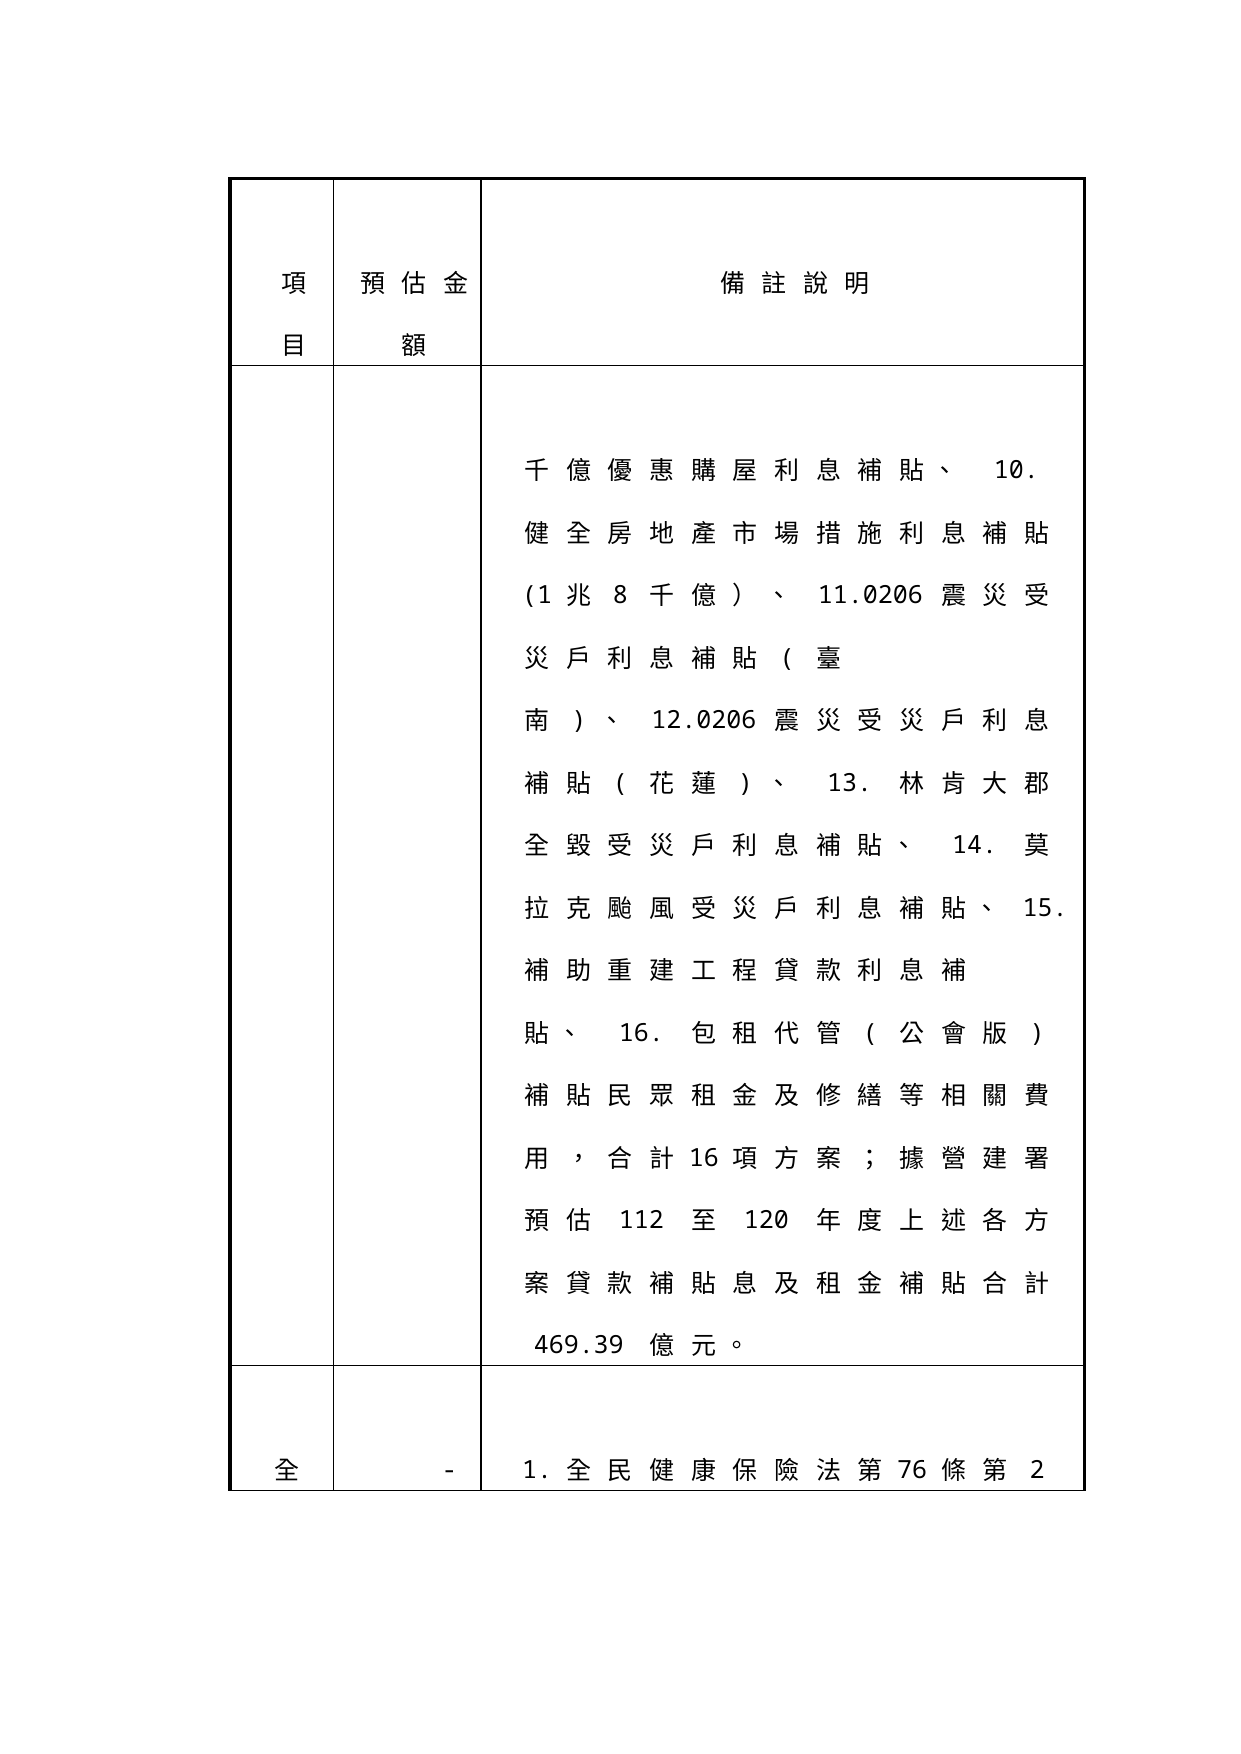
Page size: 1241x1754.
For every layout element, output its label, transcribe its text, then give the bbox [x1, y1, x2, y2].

table_header 備註說明 [482, 180, 1083, 365]
table_cell [334, 366, 480, 1365]
table_cell [232, 366, 333, 1365]
table_cell 1.全民健康保險法第76條第2 [482, 1366, 1083, 1490]
table_header 預估金額 [334, 180, 480, 365]
table_cell 全 [232, 1366, 333, 1490]
table_cell 千億優惠購屋利息補貼、10.健全房地產市場措施利息補貼(1兆8千億）、11.0206震災受災戶利息補貼(臺南)、12.0206震災受災戶利息補貼(花蓮)、13.林肯大郡全毀受災戶利息補貼、14.莫拉克颱風受災戶利息補貼、15.補助重建工程貸款利息補貼、16.包租代管(公會版)補貼民眾租金及修繕等相關費用，合計16項方案；據營建署預估112至120年度上述各方案貸款補貼息及租金補貼合計469.39億元。 [482, 366, 1083, 1365]
table_cell - [334, 1366, 480, 1490]
table_header 項目 [232, 180, 333, 365]
